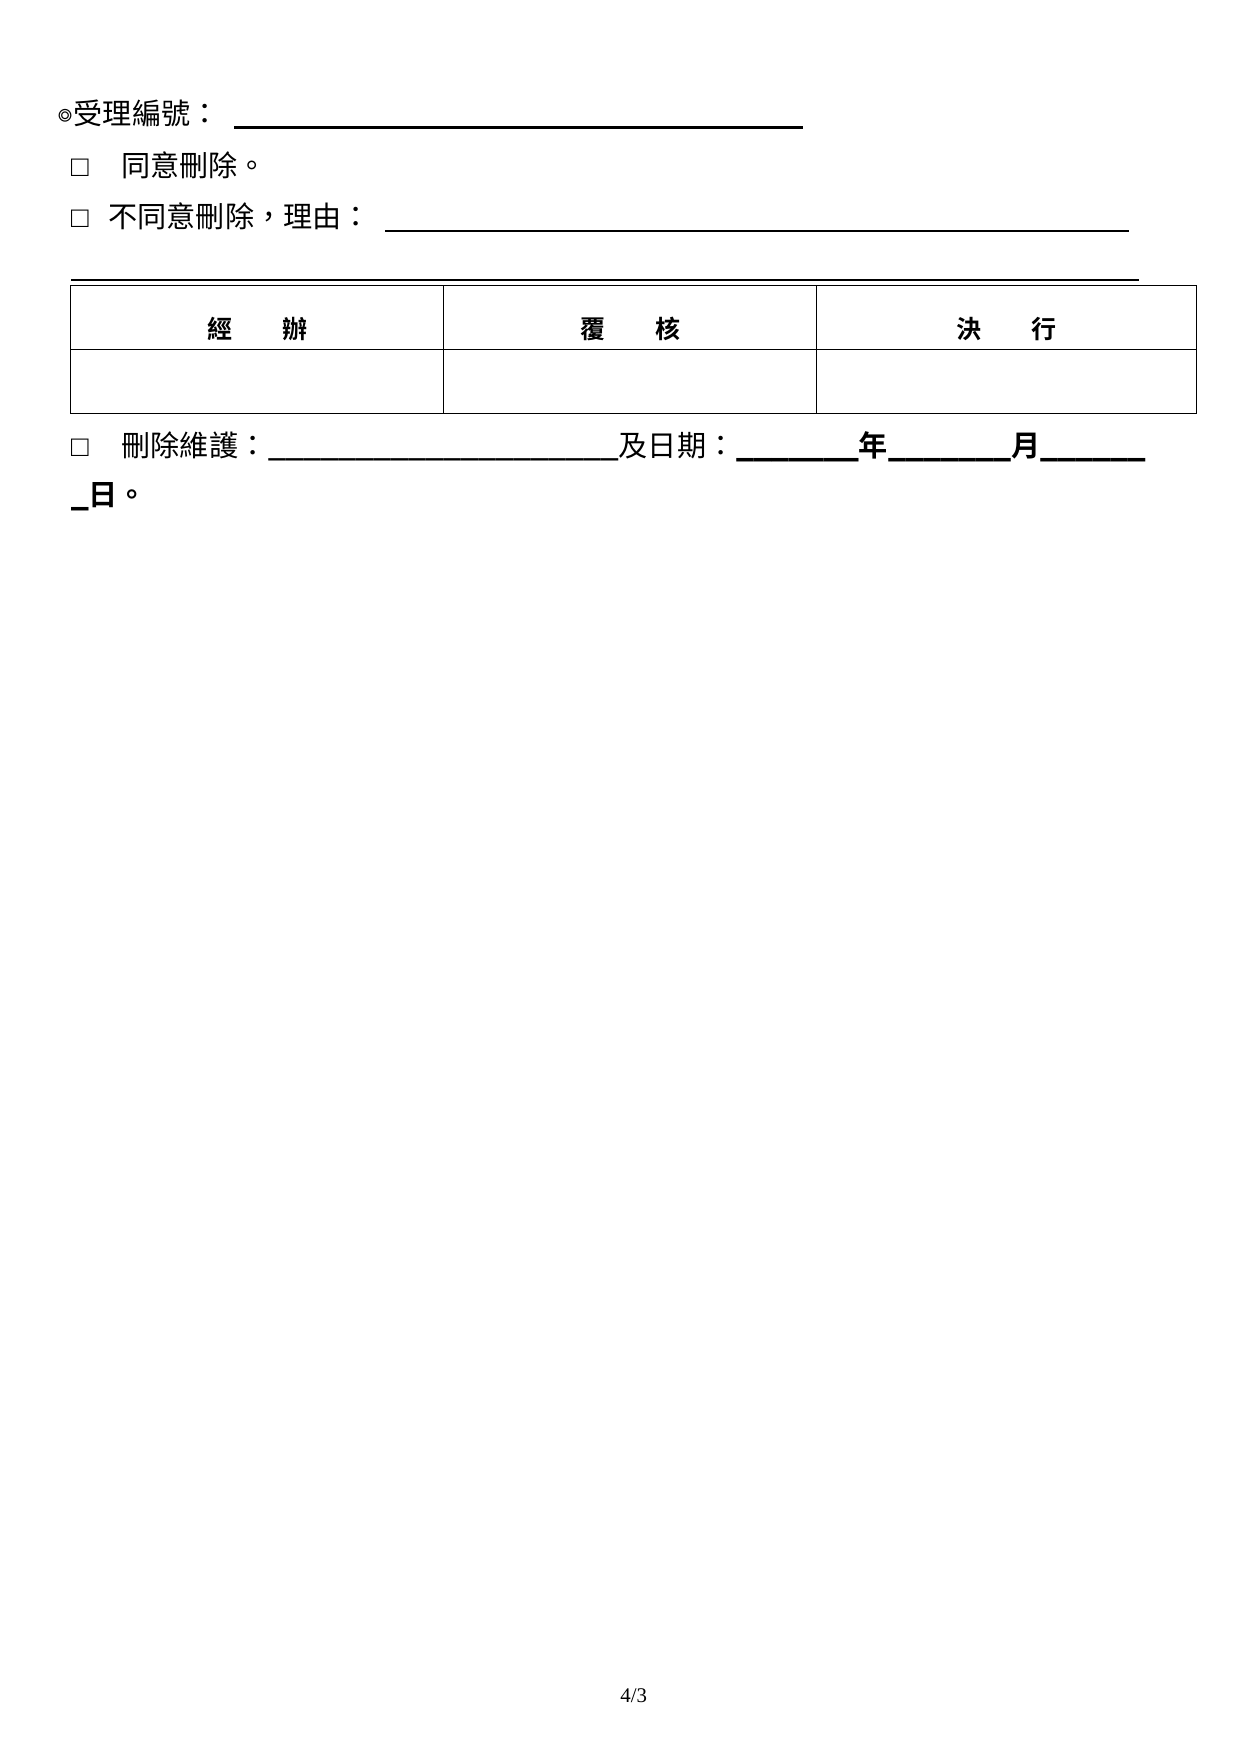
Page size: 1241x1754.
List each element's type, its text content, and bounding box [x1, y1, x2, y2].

list 同意刪除。 [71, 142, 1146, 184]
table_header 決 行 [817, 286, 1196, 349]
list 不同意刪除，理由： [71, 194, 1146, 236]
table_cell [71, 350, 443, 412]
table_header 覆 核 [444, 286, 816, 349]
list 刪除維護：____________________及日期：_______年_______月_______日。 [71, 423, 1146, 514]
table_cell [444, 350, 816, 412]
table_cell [817, 350, 1196, 412]
text ◎受理編號： [56, 90, 1205, 133]
table_header 經 辦 [71, 286, 443, 349]
